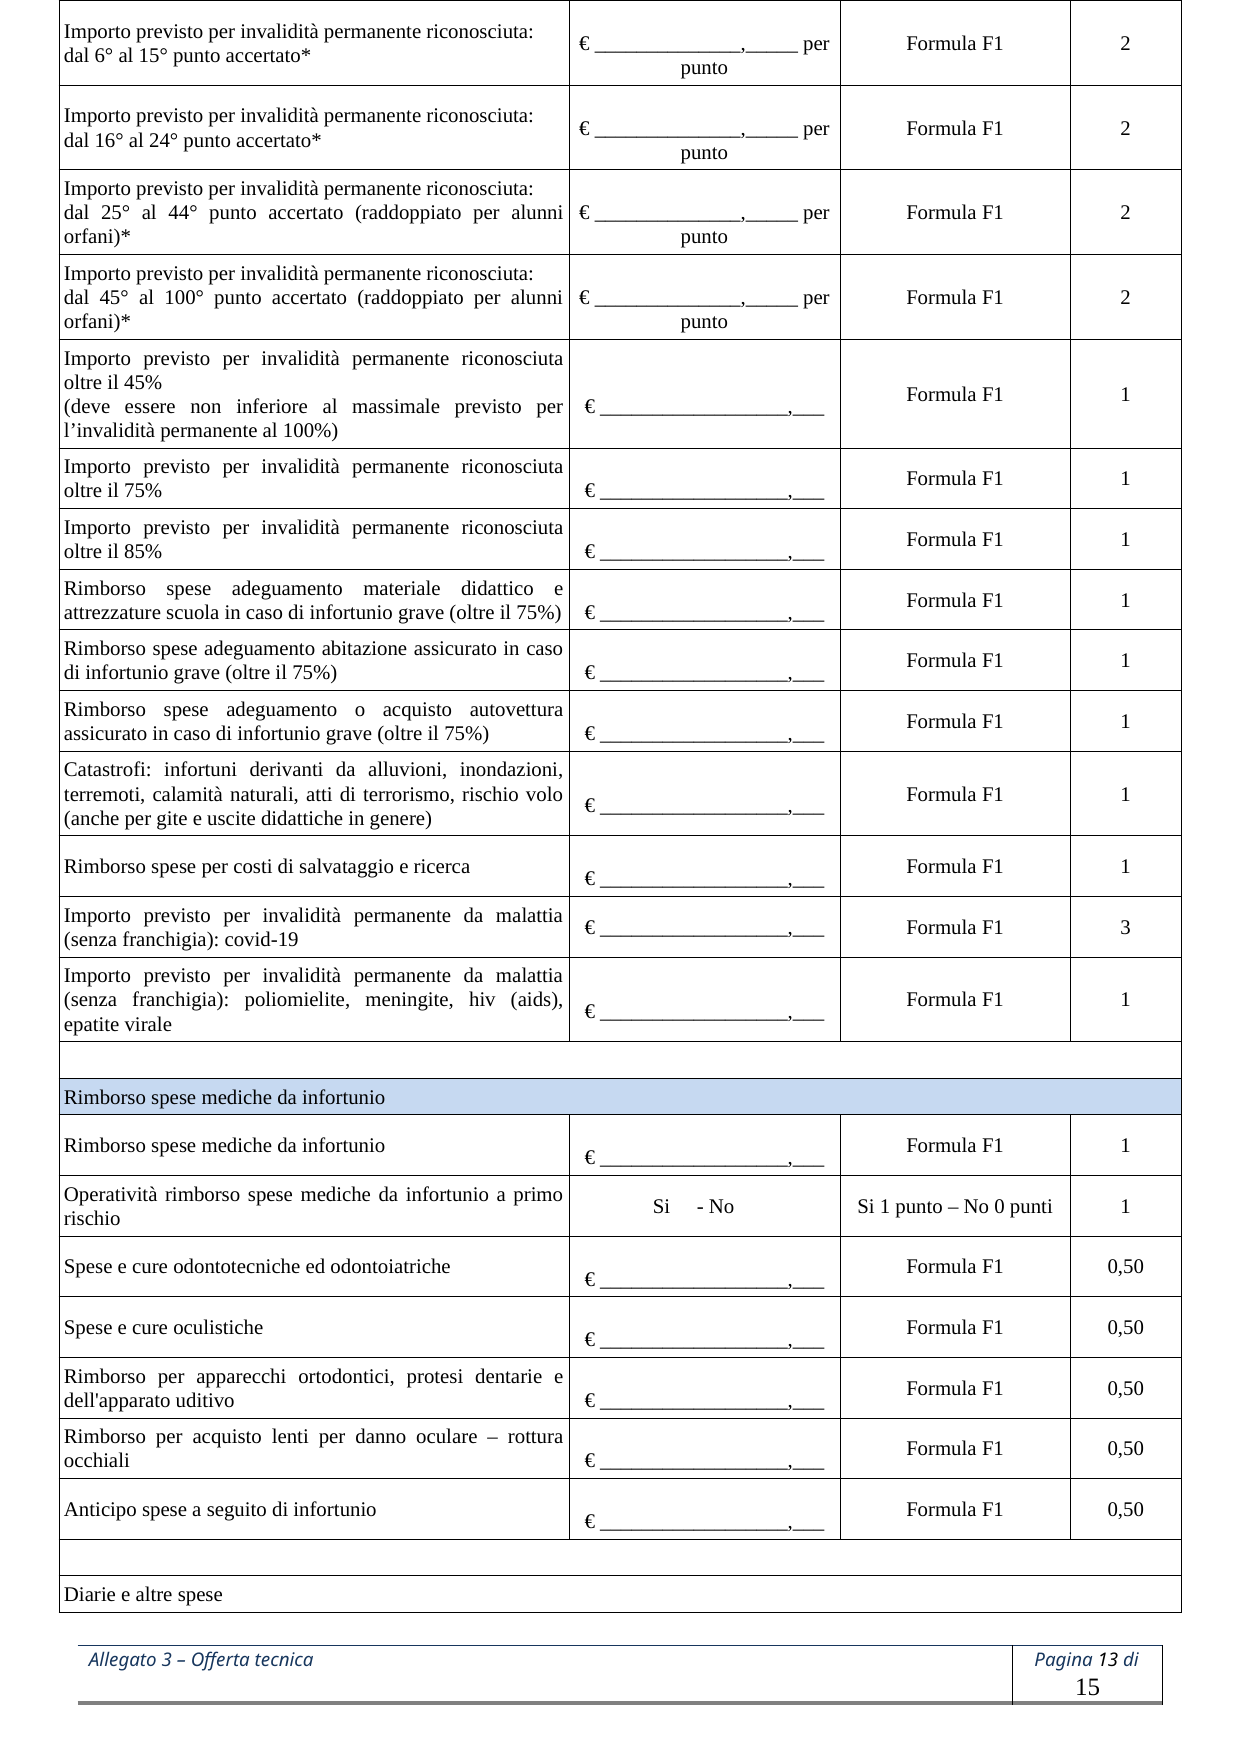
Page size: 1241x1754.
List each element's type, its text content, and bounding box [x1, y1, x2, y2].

table_cell 0,50 [1071, 1297, 1181, 1357]
table_cell € __________________,___ [570, 1479, 840, 1539]
table_cell Operatività rimborso spese mediche da infortunio a primo rischio [60, 1176, 569, 1236]
table_cell 1 [1071, 836, 1181, 896]
table_cell € __________________,___ [570, 752, 840, 835]
table_cell 1 [1071, 630, 1181, 690]
table_cell Catastrofi: infortuni derivanti da alluvioni, inondazioni, terremoti, calamità naturali, atti di terrorismo, rischio volo (anche per gite e uscite didattiche in genere) [60, 752, 569, 835]
table_cell Si  - No  [570, 1176, 840, 1236]
table_cell Diarie e altre spese [60, 1576, 1181, 1612]
table_cell € __________________,___ [570, 958, 840, 1041]
table_cell Rimborso spese mediche da infortunio [60, 1115, 569, 1175]
table_cell Formula F1 [841, 836, 1070, 896]
table_cell 1 [1071, 509, 1181, 569]
table_cell Importo previsto per invalidità permanente riconosciuta: dal 16° al 24° punto accertato* [60, 86, 569, 169]
table_cell Importo previsto per invalidità permanente da malattia (senza franchigia): covid-19 [60, 897, 569, 957]
table_cell 1 [1071, 691, 1181, 751]
table_cell Importo previsto per invalidità permanente da malattia (senza franchigia): poliomielite, meningite, hiv (aids), epatite virale [60, 958, 569, 1041]
table_cell Formula F1 [841, 449, 1070, 508]
table_cell Rimborso per apparecchi ortodontici, protesi dentarie e dell'apparato uditivo [60, 1358, 569, 1417]
table_cell Rimborso spese adeguamento materiale didattico e attrezzature scuola in caso di infortunio grave (oltre il 75%) [60, 570, 569, 629]
table_cell 2 [1071, 170, 1181, 254]
table_cell € __________________,___ [570, 1297, 840, 1357]
table_cell Formula F1 [841, 1297, 1070, 1357]
table_cell € __________________,___ [570, 509, 840, 569]
table_cell Importo previsto per invalidità permanente riconosciuta: dal 6° al 15° punto accertato* [60, 1, 569, 85]
table_cell € __________________,___ [570, 1237, 840, 1296]
table_cell € ______________,_____ per punto [570, 170, 840, 254]
table_cell 0,50 [1071, 1419, 1181, 1478]
table_cell € __________________,___ [570, 570, 840, 629]
table_cell Importo previsto per invalidità permanente riconosciuta oltre il 45% (deve essere non inferiore al massimale previsto per l’invalidità permanente al 100%) [60, 340, 569, 447]
table_cell Formula F1 [841, 1419, 1070, 1478]
table_cell 0,50 [1071, 1237, 1181, 1296]
table_cell Importo previsto per invalidità permanente riconosciuta oltre il 85% [60, 509, 569, 569]
table_cell Formula F1 [841, 86, 1070, 169]
table_cell € __________________,___ [570, 897, 840, 957]
table_cell € __________________,___ [570, 449, 840, 508]
table_cell Formula F1 [841, 570, 1070, 629]
table_cell 1 [1071, 1115, 1181, 1175]
table_cell Rimborso spese per costi di salvataggio e ricerca [60, 836, 569, 896]
table_cell € __________________,___ [570, 691, 840, 751]
table_cell Rimborso spese adeguamento abitazione assicurato in caso di infortunio grave (oltre il 75%) [60, 630, 569, 690]
table_cell Formula F1 [841, 691, 1070, 751]
table_cell Formula F1 [841, 752, 1070, 835]
table_cell Rimborso per acquisto lenti per danno oculare – rottura occhiali [60, 1419, 569, 1478]
table_cell € __________________,___ [570, 1419, 840, 1478]
table_cell Formula F1 [841, 1237, 1070, 1296]
table_cell 0,50 [1071, 1479, 1181, 1539]
table_cell Formula F1 [841, 1358, 1070, 1417]
table_cell Formula F1 [841, 340, 1070, 447]
table_cell 1 [1071, 1176, 1181, 1236]
table_cell 1 [1071, 958, 1181, 1041]
table_cell € __________________,___ [570, 630, 840, 690]
table_cell [60, 1540, 1181, 1575]
table_cell Spese e cure odontotecniche ed odontoiatriche [60, 1237, 569, 1296]
table_cell 0,50 [1071, 1358, 1181, 1417]
table_cell € __________________,___ [570, 1115, 840, 1175]
table_cell Importo previsto per invalidità permanente riconosciuta: dal 25° al 44° punto accertato (raddoppiato per alunni orfani)* [60, 170, 569, 254]
table_cell Si 1 punto – No 0 punti [841, 1176, 1070, 1236]
table_cell € ______________,_____ per punto [570, 255, 840, 339]
table_cell Formula F1 [841, 958, 1070, 1041]
table_cell 1 [1071, 570, 1181, 629]
table_cell € __________________,___ [570, 1358, 840, 1417]
table_cell Rimborso spese adeguamento o acquisto autovettura assicurato in caso di infortunio grave (oltre il 75%) [60, 691, 569, 751]
table_cell Formula F1 [841, 255, 1070, 339]
table_cell [60, 1042, 1181, 1078]
table_cell € __________________,___ [570, 340, 840, 447]
table_cell Importo previsto per invalidità permanente riconosciuta: dal 45° al 100° punto accertato (raddoppiato per alunni orfani)* [60, 255, 569, 339]
table_cell Formula F1 [841, 170, 1070, 254]
table_cell Formula F1 [841, 1479, 1070, 1539]
table_cell 1 [1071, 340, 1181, 447]
table_cell Rimborso spese mediche da infortunio [60, 1079, 1181, 1114]
table_cell Formula F1 [841, 1115, 1070, 1175]
table_cell 3 [1071, 897, 1181, 957]
table_cell Formula F1 [841, 509, 1070, 569]
table_cell 2 [1071, 255, 1181, 339]
table_cell Formula F1 [841, 897, 1070, 957]
table_cell Formula F1 [841, 1, 1070, 85]
table_cell € __________________,___ [570, 836, 840, 896]
table_cell 2 [1071, 86, 1181, 169]
table_cell Spese e cure oculistiche [60, 1297, 569, 1357]
table_cell € ______________,_____ per punto [570, 86, 840, 169]
table_cell € ______________,_____ per punto [570, 1, 840, 85]
table_cell 1 [1071, 752, 1181, 835]
table_cell 1 [1071, 449, 1181, 508]
table_cell Importo previsto per invalidità permanente riconosciuta oltre il 75% [60, 449, 569, 508]
table_cell 2 [1071, 1, 1181, 85]
table_cell Formula F1 [841, 630, 1070, 690]
table_cell Anticipo spese a seguito di infortunio [60, 1479, 569, 1539]
